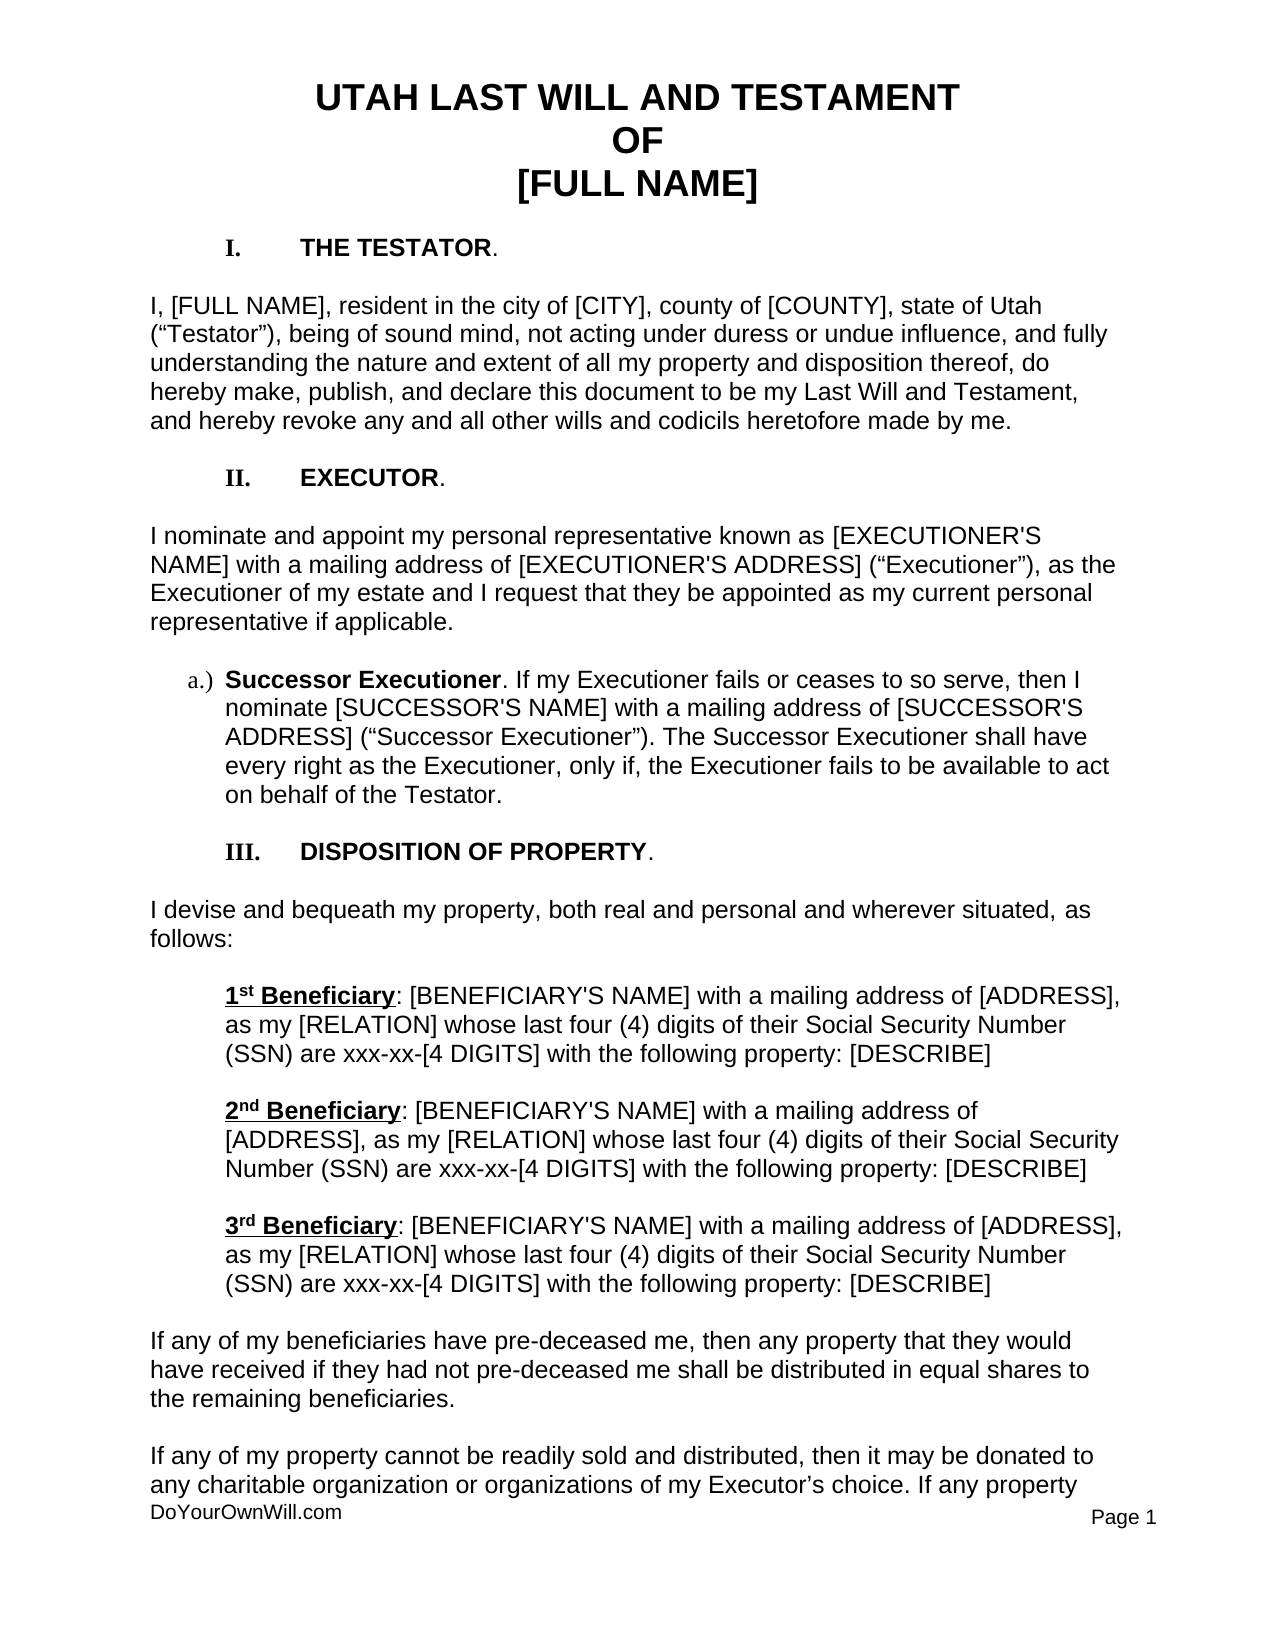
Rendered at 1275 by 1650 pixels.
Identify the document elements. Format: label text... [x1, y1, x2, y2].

text If any of my beneficiaries have pre-deceased me, then any property that they would have received if they had not pre-deceased me shall be distributed in equal shares to the remaining beneficiaries. [150, 1326, 1125, 1412]
text 3rd Beneficiary: [BENEFICIARY'S NAME] with a mailing address of [ADDRESS], as my [RELATION] whose last four (4) digits of their Social Security Number (SSN) are xxx-xx-[4 DIGITS] with the following property: [DESCRIBE] [225, 1211, 1125, 1297]
text I, [FULL NAME], resident in the city of [CITY], county of [COUNTY], state of Utah (“Testator”), being of sound mind, not acting under duress or undue influence, and fully understanding the nature and extent of all my property and disposition thereof, do hereby make, publish, and declare this document to be my Last Will and Testament, and hereby revoke any and all other wills and codicils heretofore made by me. [150, 291, 1125, 434]
text 2nd Beneficiary: [BENEFICIARY'S NAME] with a mailing address of [ADDRESS], as my [RELATION] whose last four (4) digits of their Social Security Number (SSN) are xxx-xx-[4 DIGITS] with the following property: [DESCRIBE] [225, 1096, 1125, 1182]
text 1st Beneficiary: [BENEFICIARY'S NAME] with a mailing address of [ADDRESS], as my [RELATION] whose last four (4) digits of their Social Security Number (SSN) are xxx-xx-[4 DIGITS] with the following property: [DESCRIBE] [225, 981, 1125, 1067]
text I devise and bequeath my property, both real and personal and wherever situated, as follows: [150, 895, 1125, 952]
list DISPOSITION OF PROPERTY. [225, 837, 1125, 866]
list Successor Executioner. If my Executioner fails or ceases to so serve, then I nominate [SUCCESSOR'S NAME] with a mailing address of [SUCCESSOR'S ADDRESS] (“Successor Executioner”). The Successor Executioner shall have every right as the Executioner, only if, the Executioner fails to be available to act on behalf of the Testator. [187, 664, 1125, 808]
text I nominate and appoint my personal representative known as [EXECUTIONER'S NAME] with a mailing address of [EXECUTIONER'S ADDRESS] (“Executioner”), as the Executioner of my estate and I request that they be appointed as my current personal representative if applicable. [150, 521, 1125, 636]
subtitle OF [150, 118, 1125, 161]
text [FULL NAME] [150, 161, 1125, 204]
subtitle UTAH LAST WILL AND TESTAMENT [150, 75, 1125, 118]
text If any of my property cannot be readily sold and distributed, then it may be donated to any charitable organization or organizations of my Executor’s choice. If any property [150, 1441, 1125, 1498]
list THE TESTATOR. [225, 233, 1125, 262]
list EXECUTOR. [225, 463, 1125, 492]
